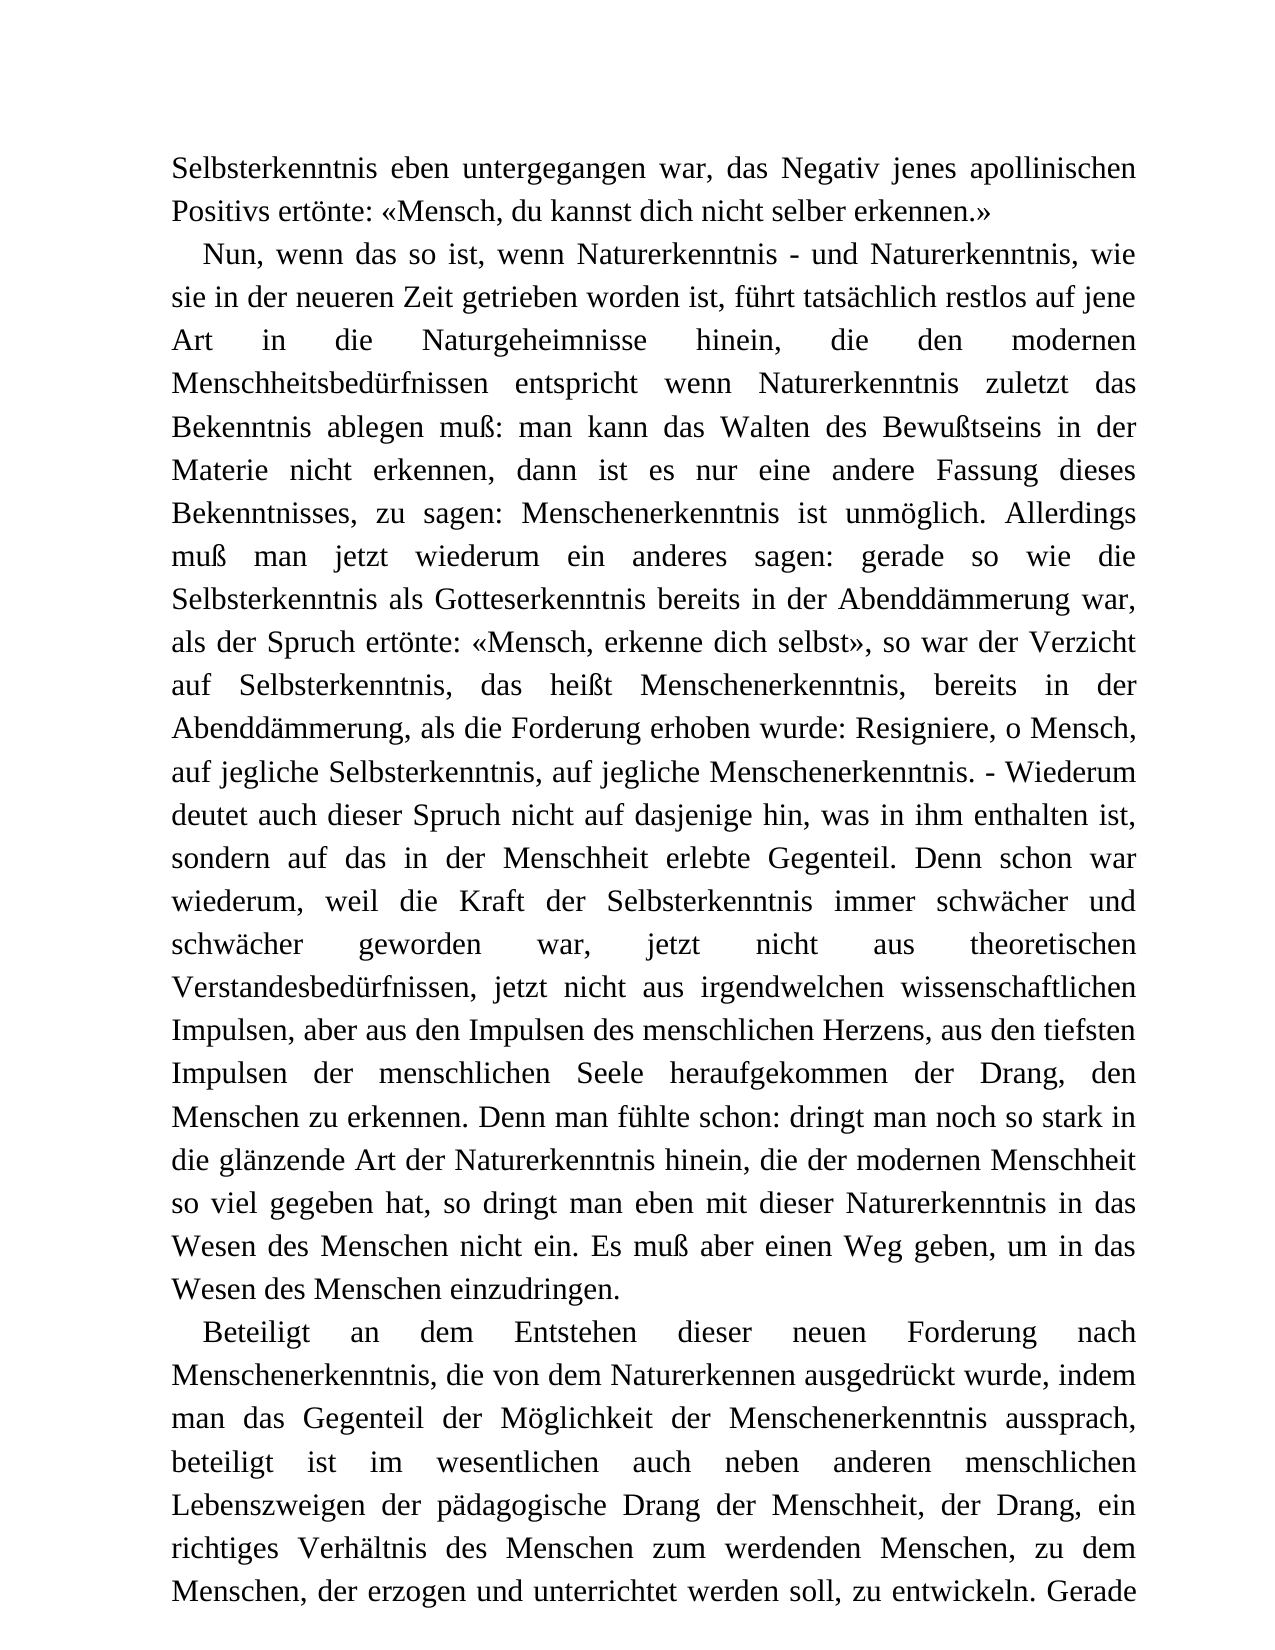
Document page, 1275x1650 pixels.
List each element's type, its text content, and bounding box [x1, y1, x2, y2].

text Nun, wenn das so ist, wenn Naturerkenntnis - und Naturerkenntnis, wie sie in der neueren Zeit getrieben worden ist, führt tatsächlich restlos auf jene Art in die Naturgeheimnisse hinein, die den modernen Menschheitsbedürfnissen entspricht wenn Naturerkenntnis zuletzt das Bekenntnis ablegen muß: man kann das Walten des Bewußtseins in der Materie nicht erkennen, dann ist es nur eine andere Fassung dieses Bekenntnisses, zu sagen: Menschenerkenntnis ist unmöglich. Allerdings muß man jetzt wiederum ein anderes sagen: gerade so wie die Selbsterkenntnis als Gotteserkenntnis bereits in der Abenddämmerung war, als der Spruch ertönte: «Mensch, erkenne dich selbst», so war der Verzicht auf Selbsterkenntnis, das heißt Menschenerkenntnis, bereits in der Abenddämmerung, als die Forderung erhoben wurde: Resigniere, o Mensch, auf jegliche Selbsterkenntnis, auf jegliche Menschenerkenntnis. - Wiederum deutet auch dieser Spruch nicht auf dasjenige hin, was in ihm enthalten ist, sondern auf das in der Menschheit erlebte Gegenteil. Denn schon war wiederum, weil die Kraft der Selbsterkenntnis immer schwächer und schwächer geworden war, jetzt nicht aus theoretischen Verstandesbedürfnissen, jetzt nicht aus irgendwelchen wissenschaftlichen Impulsen, aber aus den Impulsen des menschlichen Herzens, aus den tiefsten Impulsen der menschlichen Seele heraufgekommen der Drang, den Menschen zu erkennen. Denn man fühlte schon: dringt man noch so stark in die glänzende Art der Naturerkenntnis hinein, die der modernen Menschheit so viel gegeben hat, so dringt man eben mit dieser Naturerkenntnis in das Wesen des Menschen nicht ein. Es muß aber einen Weg geben, um in das Wesen des Menschen einzudringen. [171, 235, 1137, 1306]
text Beteiligt an dem Entstehen dieser neuen Forderung nach Menschenerkenntnis, die von dem Naturerkennen ausgedrückt wurde, indem man das Gegenteil der Möglichkeit der Menschenerkenntnis aussprach, beteiligt ist im wesentlichen auch neben anderen menschlichen Lebenszweigen der pädagogische Drang der Menschheit, der Drang, ein richtiges Verhältnis des Menschen zum werdenden Menschen, zu dem Menschen, der erzogen und unterrichtet werden soll, zu entwickeln. Gerade [171, 1313, 1137, 1608]
text Selbsterkenntnis eben untergegangen war, das Negativ jenes apollinischen Positivs ertönte: «Mensch, du kannst dich nicht selber erkennen.» [171, 149, 1137, 228]
